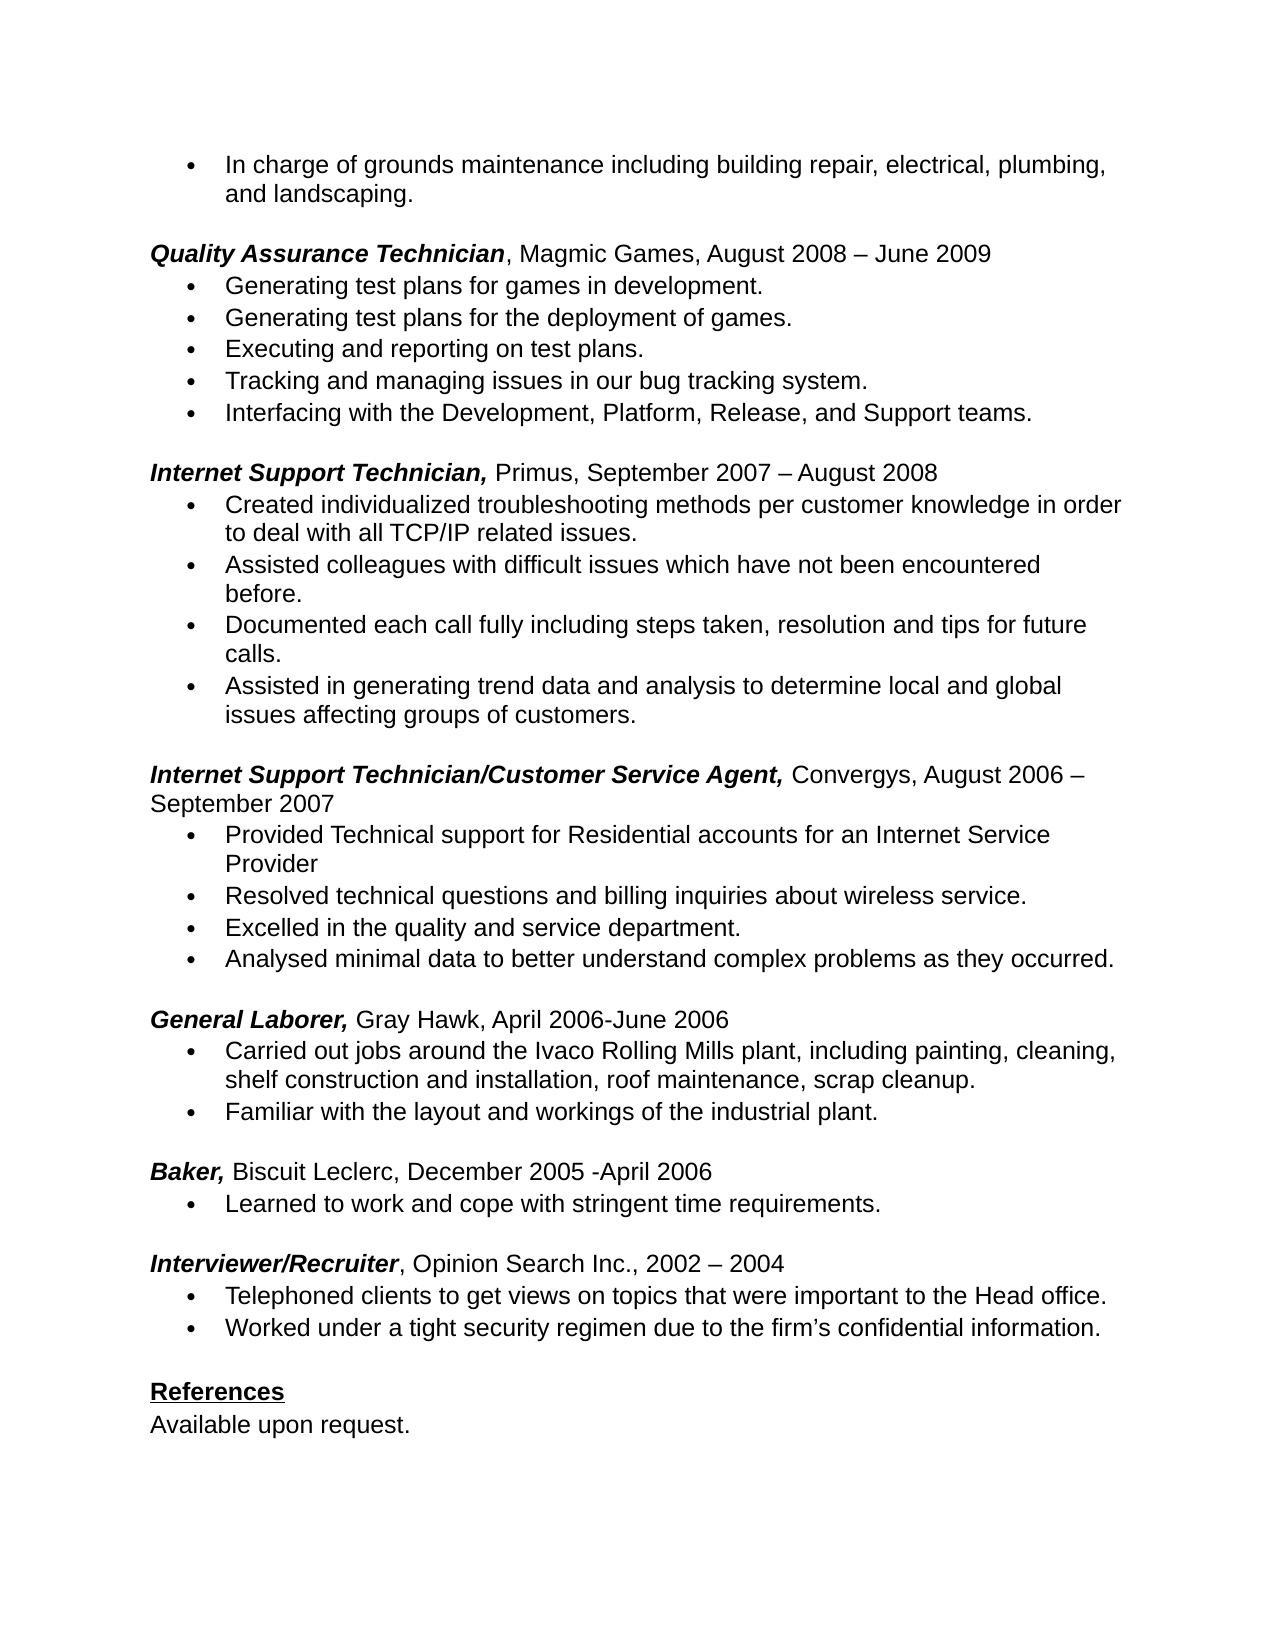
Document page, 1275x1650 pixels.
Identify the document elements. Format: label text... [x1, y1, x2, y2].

list Excelled in the quality and service department. [187, 912, 1125, 941]
list Analysed minimal data to better understand complex problems as they occurred. [187, 944, 1125, 973]
list Generating test plans for games in development. [187, 271, 1125, 299]
list Interfacing with the Development, Platform, Release, and Support teams. [187, 397, 1125, 426]
list Resolved technical questions and billing inquiries about wireless service. [187, 881, 1125, 909]
list Familiar with the layout and workings of the industrial plant. [187, 1097, 1125, 1125]
list In charge of grounds maintenance including building repair, electrical, plumbing, and landscaping. [187, 150, 1125, 207]
text References Available upon request. [150, 1344, 1125, 1472]
list Learned to work and cope with stringent time requirements. [187, 1189, 1125, 1217]
list Generating test plans for the deployment of games. [187, 302, 1125, 331]
text Internet Support Technician/Customer Service Agent, Convergys, August 2006 – September 2007 [150, 731, 1125, 817]
text Quality Assurance Technician, Magmic Games, August 2008 – June 2009 [150, 210, 1125, 268]
list Provided Technical support for Residential accounts for an Internet Service Provider [187, 820, 1125, 878]
list Tracking and managing issues in our bug tracking system. [187, 366, 1125, 394]
list Executing and reporting on test plans. [187, 334, 1125, 363]
list Documented each call fully including steps taken, resolution and tips for future calls. [187, 610, 1125, 668]
text Baker, Biscuit Leclerc, December 2005 -April 2006 [150, 1128, 1125, 1186]
list Created individualized troubleshooting methods per customer knowledge in order to deal with all TCP/IP related issues. [187, 489, 1125, 547]
text Interviewer/Recruiter, Opinion Search Inc., 2002 – 2004 [150, 1220, 1125, 1278]
list Telephoned clients to get views on topics that were important to the Head office. [187, 1281, 1125, 1309]
list Assisted colleagues with difficult issues which have not been encountered before. [187, 550, 1125, 607]
text Internet Support Technician, Primus, September 2007 – August 2008 [150, 429, 1125, 487]
list Carried out jobs around the Ivaco Rolling Mills plant, including painting, cleaning, shelf construction and installation, roof maintenance, scrap cleanup. [187, 1036, 1125, 1094]
list Worked under a tight security regimen due to the firm’s confidential information. [187, 1312, 1125, 1341]
text General Laborer, Gray Hawk, April 2006-June 2006 [150, 976, 1125, 1033]
list Assisted in generating trend data and analysis to determine local and global issues affecting groups of customers. [187, 671, 1125, 728]
